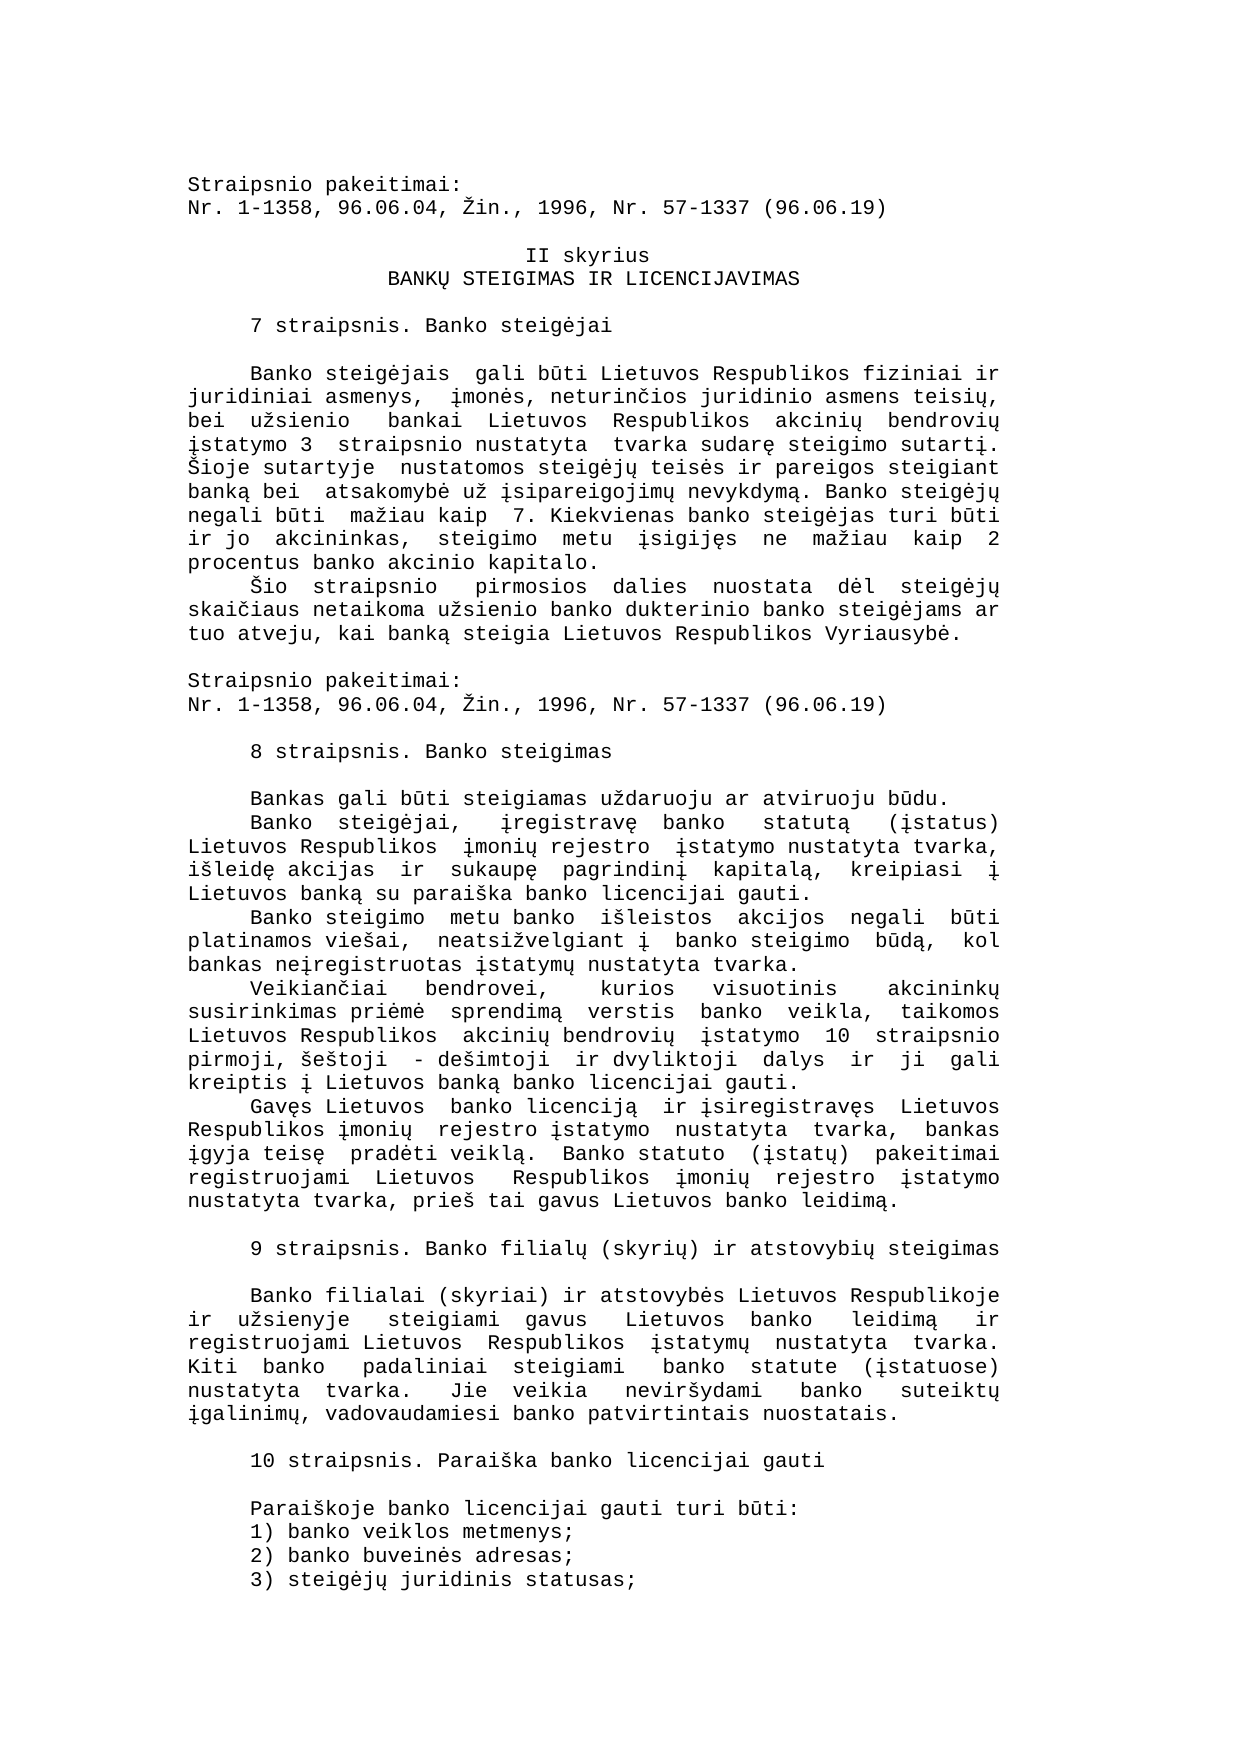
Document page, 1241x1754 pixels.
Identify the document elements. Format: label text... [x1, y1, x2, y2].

text Šioje sutartyje nustatomos steigėjų teisės ir pareigos steigiant [187, 457, 1053, 481]
text Lietuvos banką su paraiška banko licencijai gauti. [187, 883, 1053, 907]
text išleidę akcijas ir sukaupę pagrindinį kapitalą, kreipiasi į [187, 859, 1053, 883]
text Paraiškoje banko licencijai gauti turi būti: [187, 1498, 1053, 1521]
text procentus banko akcinio kapitalo. [187, 552, 1053, 576]
text Straipsnio pakeitimai: [187, 174, 1053, 197]
text Straipsnio pakeitimai: [187, 670, 1053, 694]
text Šio straipsnio pirmosios dalies nuostata dėl steigėjų [187, 576, 1053, 599]
text Gavęs Lietuvos banko licenciją ir įsiregistravęs Lietuvos [187, 1096, 1053, 1119]
text ir užsienyje steigiami gavus Lietuvos banko leidimą ir [187, 1309, 1053, 1332]
text Nr. 1-1358, 96.06.04, Žin., 1996, Nr. 57-1337 (96.06.19) [187, 197, 1053, 221]
text įgyja teisę pradėti veiklą. Banko statuto (įstatų) pakeitimai [187, 1143, 1053, 1167]
text bankas neįregistruotas įstatymų nustatyta tvarka. [187, 954, 1053, 978]
text 3) steigėjų juridinis statusas; [187, 1569, 1053, 1592]
text Bankas gali būti steigiamas uždaruoju ar atviruoju būdu. [187, 788, 1053, 812]
text tuo atveju, kai banką steigia Lietuvos Respublikos Vyriausybė. [187, 623, 1053, 647]
text Banko steigėjais gali būti Lietuvos Respublikos fiziniai ir [187, 363, 1053, 386]
text bei užsienio bankai Lietuvos Respublikos akcinių bendrovių [187, 410, 1053, 434]
text 8 straipsnis. Banko steigimas [187, 741, 1053, 765]
text registruojami Lietuvos Respublikos įstatymų nustatyta tvarka. [187, 1332, 1053, 1356]
text skaičiaus netaikoma užsienio banko dukterinio banko steigėjams ar [187, 599, 1053, 623]
text platinamos viešai, neatsižvelgiant į banko steigimo būdą, kol [187, 930, 1053, 954]
text kreiptis į Lietuvos banką banko licencijai gauti. [187, 1072, 1053, 1096]
text Kiti banko padaliniai steigiami banko statute (įstatuose) [187, 1356, 1053, 1379]
text 7 straipsnis. Banko steigėjai [187, 316, 1053, 339]
text nustatyta tvarka, prieš tai gavus Lietuvos banko leidimą. [187, 1190, 1053, 1214]
text BANKŲ STEIGIMAS IR LICENCIJAVIMAS [187, 268, 1053, 292]
text II skyrius [187, 244, 1053, 268]
text įgalinimų, vadovaudamiesi banko patvirtintais nuostatais. [187, 1403, 1053, 1427]
text Respublikos įmonių rejestro įstatymo nustatyta tvarka, bankas [187, 1119, 1053, 1143]
text 2) banko buveinės adresas; [187, 1545, 1053, 1569]
text banką bei atsakomybė už įsipareigojimų nevykdymą. Banko steigėjų [187, 481, 1053, 505]
text įstatymo 3 straipsnio nustatyta tvarka sudarę steigimo sutartį. [187, 434, 1053, 457]
text Lietuvos Respublikos akcinių bendrovių įstatymo 10 straipsnio [187, 1025, 1053, 1048]
text Banko steigėjai, įregistravę banko statutą (įstatus) [187, 812, 1053, 836]
text Veikiančiai bendrovei, kurios visuotinis akcininkų [187, 978, 1053, 1001]
text Nr. 1-1358, 96.06.04, Žin., 1996, Nr. 57-1337 (96.06.19) [187, 694, 1053, 717]
text Lietuvos Respublikos įmonių rejestro įstatymo nustatyta tvarka, [187, 836, 1053, 859]
text 10 straipsnis. Paraiška banko licencijai gauti [187, 1451, 1053, 1474]
text 1) banko veiklos metmenys; [187, 1521, 1053, 1545]
text ir jo akcininkas, steigimo metu įsigijęs ne mažiau kaip 2 [187, 528, 1053, 552]
text 9 straipsnis. Banko filialų (skyrių) ir atstovybių steigimas [187, 1238, 1053, 1261]
text Banko filialai (skyriai) ir atstovybės Lietuvos Respublikoje [187, 1285, 1053, 1309]
text negali būti mažiau kaip 7. Kiekvienas banko steigėjas turi būti [187, 505, 1053, 528]
text registruojami Lietuvos Respublikos įmonių rejestro įstatymo [187, 1167, 1053, 1190]
text nustatyta tvarka. Jie veikia neviršydami banko suteiktų [187, 1379, 1053, 1403]
text juridiniai asmenys, įmonės, neturinčios juridinio asmens teisių, [187, 386, 1053, 410]
text Banko steigimo metu banko išleistos akcijos negali būti [187, 907, 1053, 930]
text susirinkimas priėmė sprendimą verstis banko veikla, taikomos [187, 1001, 1053, 1025]
text pirmoji, šeštoji - dešimtoji ir dvyliktoji dalys ir ji gali [187, 1048, 1053, 1072]
